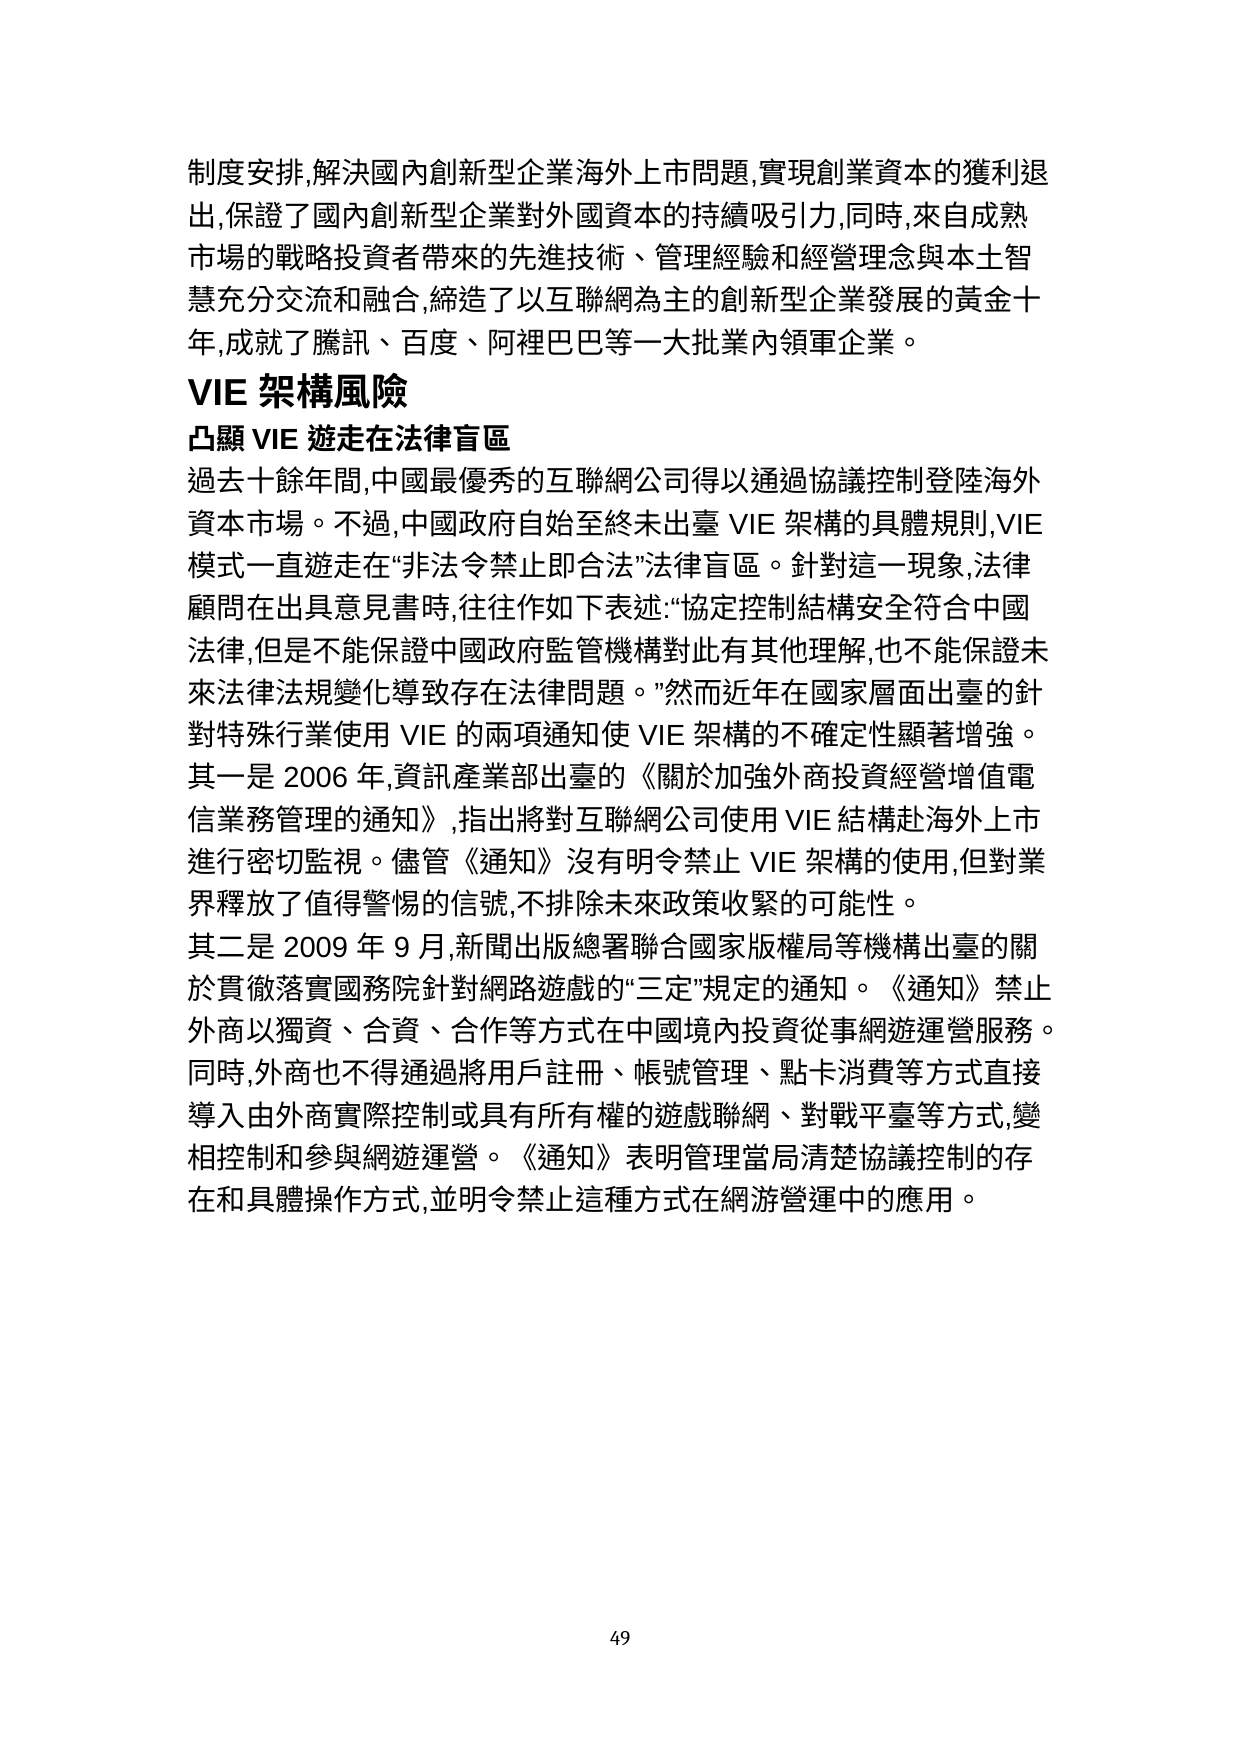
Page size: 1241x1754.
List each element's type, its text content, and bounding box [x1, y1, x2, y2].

text VIE 架構風險 [187, 361, 1053, 416]
text 凸顯VIE 遊走在法律盲區 [187, 416, 1053, 458]
text 其一是 2006 年,資訊產業部出臺的《關於加強外商投資經營增值電信業務管理的通知》,指出將對互聯網公司使用VIE結構赴海外上市進行密切監視。儘管《通知》沒有明令禁止 VIE 架構的使用,但對業界釋放了值得警惕的信號,不排除未來政策收緊的可能性。 [187, 754, 1053, 923]
text 過去十餘年間,中國最優秀的互聯網公司得以通過協議控制登陸海外資本市場。不過,中國政府自始至終未出臺 VIE 架構的具體規則,VIE 模式一直遊走在“非法令禁止即合法”法律盲區。針對這一現象,法律顧問在出具意見書時,往往作如下表述:“協定控制結構安全符合中國法律,但是不能保證中國政府監管機構對此有其他理解,也不能保證未來法律法規變化導致存在法律問題。”然而近年在國家層面出臺的針對特殊行業使用 VIE 的兩項通知使 VIE 架構的不確定性顯著增強。 [187, 458, 1053, 754]
text 制度安排,解決國內創新型企業海外上市問題,實現創業資本的獲利退出,保證了國內創新型企業對外國資本的持續吸引力,同時,來自成熟市場的戰略投資者帶來的先進技術、管理經驗和經營理念與本土智慧充分交流和融合,締造了以互聯網為主的創新型企業發展的黃金十年,成就了騰訊、百度、阿裡巴巴等一大批業內領軍企業。 [187, 150, 1053, 361]
text 其二是 2009 年 9 月,新聞出版總署聯合國家版權局等機構出臺的關於貫徹落實國務院針對網路遊戲的“三定”規定的通知。《通知》禁止外商以獨資、合資、合作等方式在中國境內投資從事網遊運營服務。同時,外商也不得通過將用戶註冊、帳號管理、點卡消費等方式直接導入由外商實際控制或具有所有權的遊戲聯網、對戰平臺等方式,變相控制和參與網遊運營。《通知》表明管理當局清楚協議控制的存在和具體操作方式,並明令禁止這種方式在網游營運中的應用。 [187, 923, 1053, 1219]
